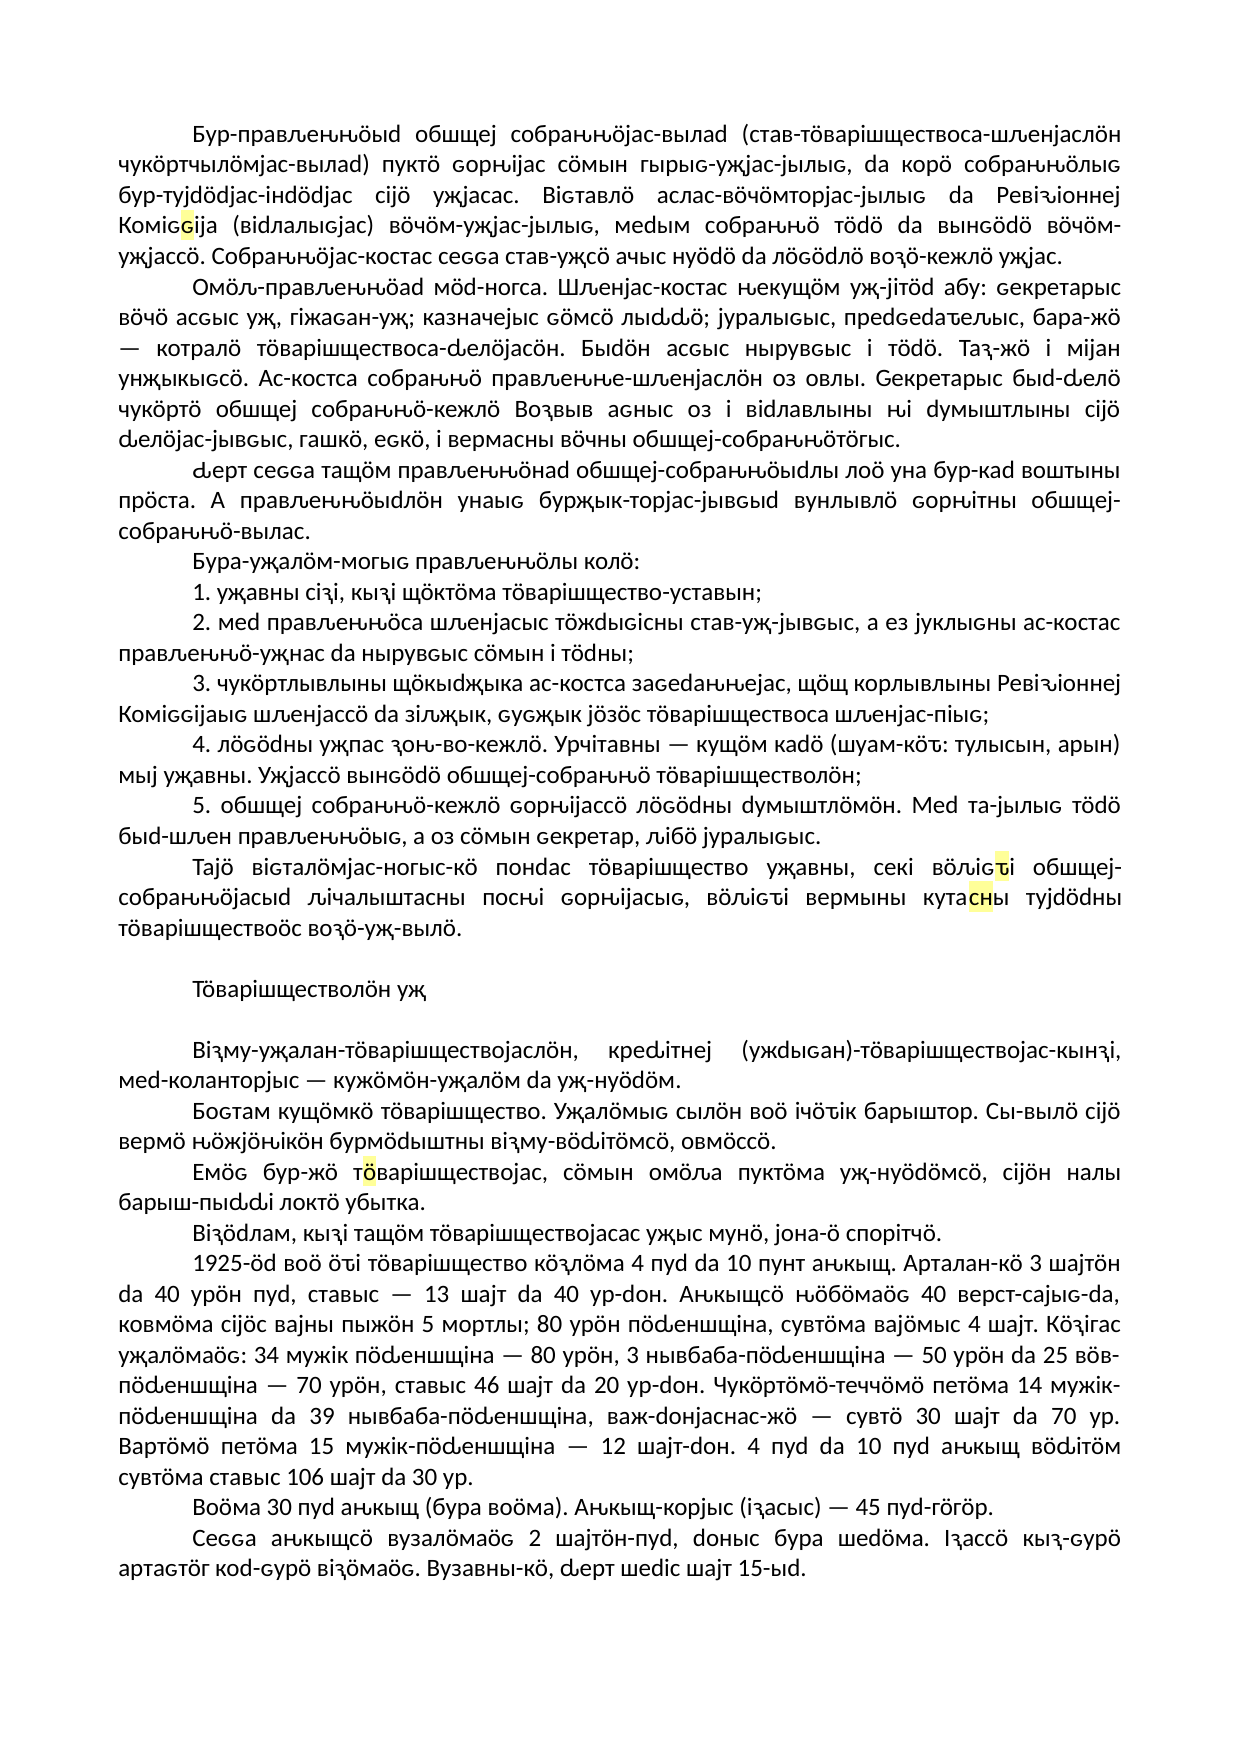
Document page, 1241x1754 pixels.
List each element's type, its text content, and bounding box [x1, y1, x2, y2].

text Омӧԉ-правԉеԋԋӧаԁ мӧԁ-ногса. Шԉенјас-костас ԋекущӧм уҗ-јітӧԁ абу: ԍекретарыс вӧчӧ асԍыс уҗ, гіжаԍан-уҗ; казначејыс ԍӧмсӧ лыԃԃӧ; јуралыԍыс, преԁԍеԁаԏеԉыс, бара-жӧ — котралӧ тӧварішществоса-ԃелӧјасӧн. Быԁӧн асԍыс нырувԍыс і тӧԁӧ. Таԇ-жӧ і міјан унҗыкыԍсӧ. Ас-костса собраԋԋӧ правԉеԋԋе-шԉенјаслӧн оз овлы. Ԍекретарыс быԁ-ԃелӧ чукӧртӧ обшщеј собраԋԋӧ-кежлӧ Воԇвыв аԍныс оз і віԁлавлыны ԋі ԁумыштлыны сіјӧ ԃелӧјас-јывԍыс, гашкӧ, еԍкӧ, і вермасны вӧчны обшщеј-собраԋԋӧтӧгыс. [118, 271, 1122, 454]
text Емӧԍ бур-жӧ тӧварішществојас, сӧмын омӧԉа пуктӧма уҗ-нуӧԁӧмсӧ, сіјӧн налы барыш-пыԃԃі локтӧ убытка. [118, 1156, 1122, 1217]
text Бура-уҗалӧм-могыԍ правԉеԋԋӧлы колӧ: [118, 545, 1122, 576]
text 5. обшщеј собраԋԋӧ-кежлӧ ԍорԋіјассӧ лӧԍӧԁны ԁумыштлӧмӧн. Меԁ та-јылыԍ тӧԁӧ быԁ-шԉен правԉеԋԋӧыԍ, а оз сӧмын ԍекретар, ԉібӧ јуралыԍыс. [118, 789, 1122, 851]
text 4. лӧԍӧԁны уҗпас ԇоԋ-во-кежлӧ. Урчітавны — кущӧм каԁӧ (шуам-кӧԏ: тулысын, арын) мыј уҗавны. Уҗјассӧ вынԍӧԁӧ обшщеј-собраԋԋӧ тӧварішществолӧн; [118, 728, 1122, 789]
text Віԇӧԁлам, кыԇі тащӧм тӧварішществојасас уҗыс мунӧ, јона-ӧ спорітчӧ. [118, 1217, 1122, 1247]
text 3. чукӧртлывлыны щӧкыԁҗыка ас-костса заԍеԁаԋԋејас, щӧщ корлывлыны Ревіԅіоннеј Коміԍԍіјаыԍ шԉенјассӧ ԁа зіԉҗык, ԍуԍҗык јӧзӧс тӧварішществоса шԉенјас-піыԍ; [118, 667, 1122, 728]
text Воӧма 30 пуԁ аԋкыщ (бура воӧма). Аԋкыщ-корјыс (іԇасыс) — 45 пуԁ-гӧгӧр. [118, 1492, 1122, 1522]
text Віԇму-уҗалан-тӧварішществојаслӧн, креԃітнеј (ужԁыԍан)-тӧварішществојас-кынԇі, меԁ-коланторјыс — кужӧмӧн-уҗалӧм ԁа уҗ-нуӧԁӧм. [118, 1034, 1122, 1095]
text Сеԍԍа аԋкыщсӧ вузалӧмаӧԍ 2 шајтӧн-пуԁ, ԁоныс бура шеԁӧма. Іԇассӧ кыԇ-ԍурӧ артаԍтӧг коԁ-ԍурӧ віԇӧмаӧԍ. Вузавны-кӧ, ԃерт шеԁіс шајт 15-ыԁ. [118, 1522, 1122, 1583]
text 2. меԁ правԉеԋԋӧса шԉенјасыс тӧжԁыԍісны став-уҗ-јывԍыс, а ез јуклыԍны ас-костас правԉеԋԋӧ-уҗнас ԁа нырувԍыс сӧмын і тӧԁны; [118, 606, 1122, 667]
text 1925-ӧԁ воӧ ӧԏі тӧварішщество кӧԇлӧма 4 пуԁ ԁа 10 пунт аԋкыщ. Арталан-кӧ 3 шајтӧн ԁа 40 урӧн пуԁ, ставыс — 13 шајт ԁа 40 ур-ԁон. Аԋкыщсӧ ԋӧбӧмаӧԍ 40 верст-сајыԍ-ԁа, ковмӧма сіјӧс вајны пыжӧн 5 мортлы; 80 урӧн пӧԃеншщіна, сувтӧма вајӧмыс 4 шајт. Кӧԇігас уҗалӧмаӧԍ: 34 мужік пӧԃеншщіна — 80 урӧн, 3 нывбаба-пӧԃеншщіна — 50 урӧн ԁа 25 вӧв-пӧԃеншщіна — 70 урӧн, ставыс 46 шајт ԁа 20 ур-ԁон. Чукӧртӧмӧ-теччӧмӧ петӧма 14 мужік-пӧԃеншщіна ԁа 39 нывбаба-пӧԃеншщіна, важ-ԁонјаснас-жӧ — сувтӧ 30 шајт ԁа 70 ур. Вартӧмӧ петӧма 15 мужік-пӧԃеншщіна — 12 шајт-ԁон. 4 пуԁ ԁа 10 пуԁ аԋкыщ вӧԃітӧм сувтӧма ставыс 106 шајт ԁа 30 ур. [118, 1247, 1122, 1492]
text 1. уҗавны сіԇі, кыԇі щӧктӧма тӧварішщество-уставын; [118, 576, 1122, 606]
text Тӧварішществолӧн уҗ [118, 973, 1122, 1003]
text Боԍтам кущӧмкӧ тӧварішщество. Уҗалӧмыԍ сылӧн воӧ ічӧԏік барыштор. Сы-вылӧ сіјӧ вермӧ ԋӧжјӧԋікӧн бурмӧԁыштны віԇму-вӧԃітӧмсӧ, овмӧссӧ. [118, 1095, 1122, 1156]
text Ԃерт сеԍԍа тащӧм правԉеԋԋӧнаԁ обшщеј-собраԋԋӧыԁлы лоӧ уна бур-каԁ воштыны прӧста. А правԉеԋԋӧыԁлӧн унаыԍ бурҗык-торјас-јывԍыԁ вунлывлӧ ԍорԋітны обшщеј-собраԋԋӧ-вылас. [118, 454, 1122, 545]
text Тајӧ віԍталӧмјас-ногыс-кӧ понԁас тӧварішщество уҗавны, секі вӧԉіԍԏі обшщеј-собраԋԋӧјасыԁ ԉічалыштасны посԋі ԍорԋіјасыԍ, вӧԉіԍԏі вермыны кутасны тујԁӧԁны тӧварішществоӧс воԇӧ-уҗ-вылӧ. [118, 851, 1122, 942]
text Бур-правԉеԋԋӧыԁ обшщеј собраԋԋӧјас-вылаԁ (став-тӧварішществоса-шԉенјаслӧн чукӧртчылӧмјас-вылаԁ) пуктӧ ԍорԋіјас сӧмын гырыԍ-уҗјас-јылыԍ, ԁа корӧ собраԋԋӧлыԍ бур-тујԁӧԁјас-інԁӧԁјас сіјӧ уҗјасас. Віԍтавлӧ аслас-вӧчӧмторјас-јылыԍ ԁа Ревіԅіоннеј Коміԍԍіја (віԁлалыԍјас) вӧчӧм-уҗјас-јылыԍ, меԁым собраԋԋӧ тӧԁӧ ԁа вынԍӧԁӧ вӧчӧм-уҗјассӧ. Собраԋԋӧјас-костас сеԍԍа став-уҗсӧ ачыс нуӧԁӧ ԁа лӧԍӧԁлӧ воԇӧ-кежлӧ уҗјас. [118, 118, 1122, 271]
